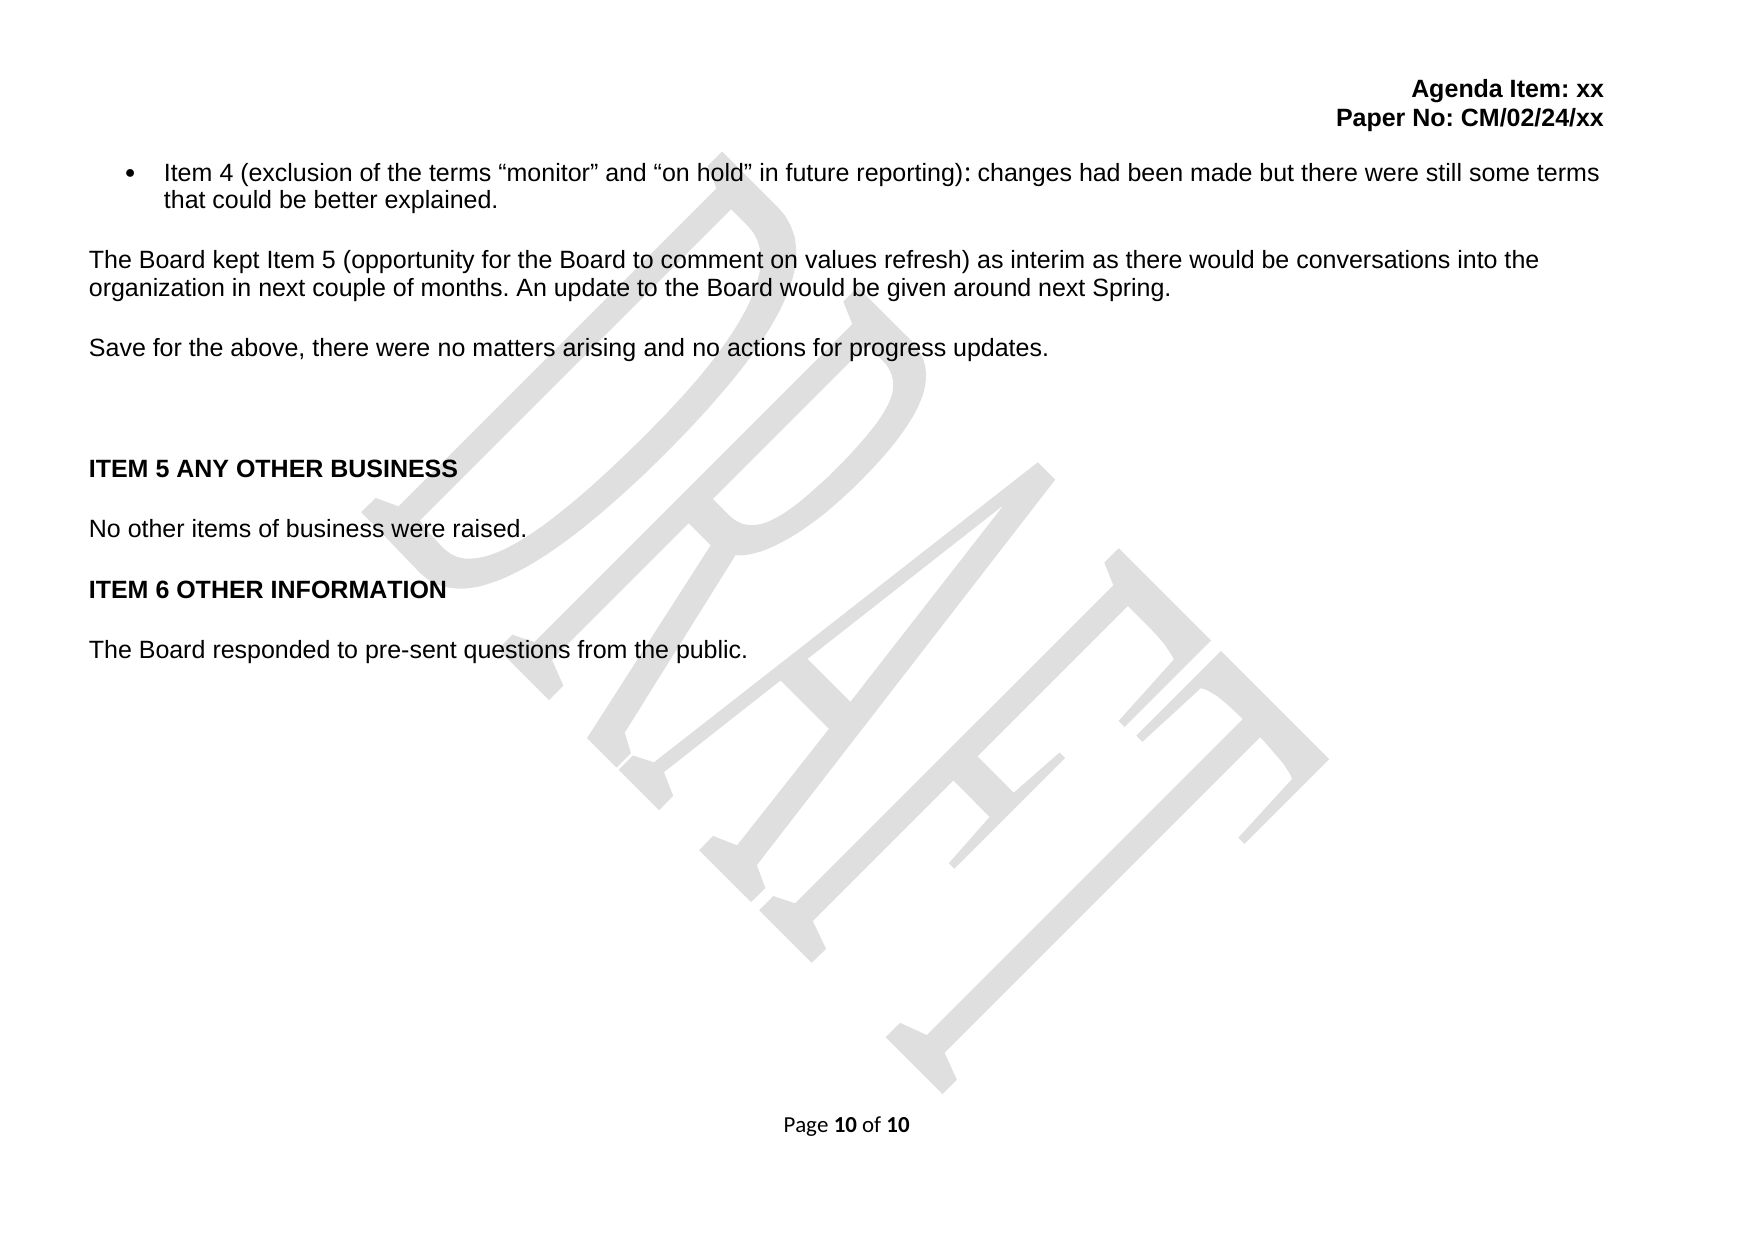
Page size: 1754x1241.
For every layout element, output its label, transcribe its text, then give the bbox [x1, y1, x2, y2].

text The Board responded to pre-sent questions from the public. [553, 637, 651, 664]
text The Board kept Item 5 (opportunity for the Board to comment on values refresh) as interim as there would be conversations into the organization in next couple of months. An update to the Board would be given around next Spring. [89, 247, 656, 301]
text ITEM 5 ANY OTHER BUSINESS [860, 456, 1604, 483]
text [961, 576, 1112, 603]
text [610, 576, 690, 603]
text [707, 576, 891, 603]
text No other items of business were raised. [1007, 516, 1604, 543]
text Save for the above, there were no matters arising and no actions for progress updates. [748, 335, 840, 362]
list Item 4 (exclusion of the terms “monitor” and “on hold” in future reporting): changes had been made but there were still some terms that could be better explained. [126, 160, 715, 214]
text No other items of business were raised. [783, 516, 967, 543]
text ITEM 5 ANY OTHER BUSINESS [459, 456, 622, 483]
text ITEM 5 ANY OTHER BUSINESS [636, 456, 719, 483]
text The Board responded to pre-sent questions from the public. [89, 637, 511, 664]
list Item 4 (exclusion of the terms “monitor” and “on hold” in future reporting): changes had been made but there were still some terms that could be better explained. [732, 160, 1604, 214]
text ITEM 6 OTHER INFORMATION [89, 576, 599, 603]
text The Board responded to pre-sent questions from the public. [669, 637, 812, 664]
text The Board responded to pre-sent questions from the public. [1071, 637, 1173, 664]
text The Board kept Item 5 (opportunity for the Board to comment on values refresh) as interim as there would be conversations into the organization in next couple of months. An update to the Board would be given around next Spring. [641, 247, 760, 301]
text The Board responded to pre-sent questions from the public. [914, 637, 1060, 664]
text [881, 576, 947, 603]
text No other items of business were raised. [957, 516, 994, 543]
text Save for the above, there were no matters arising and no actions for progress updates. [89, 335, 568, 362]
text No other items of business were raised. [421, 516, 554, 543]
text No other items of business were raised. [565, 516, 659, 543]
text The Board responded to pre-sent questions from the public. [1189, 637, 1604, 664]
text [1148, 576, 1604, 603]
text Save for the above, there were no matters arising and no actions for progress updates. [580, 335, 730, 362]
text Save for the above, there were no matters arising and no actions for progress updates. [907, 335, 1604, 362]
text The Board kept Item 5 (opportunity for the Board to comment on values refresh) as interim as there would be conversations into the organization in next couple of months. An update to the Board would be given around next Spring. [785, 247, 1604, 301]
text ITEM 5 ANY OTHER BUSINESS [89, 456, 447, 483]
text ITEM 5 ANY OTHER BUSINESS [730, 456, 847, 483]
text The Board responded to pre-sent questions from the public. [809, 637, 900, 664]
text No other items of business were raised. [89, 516, 390, 543]
